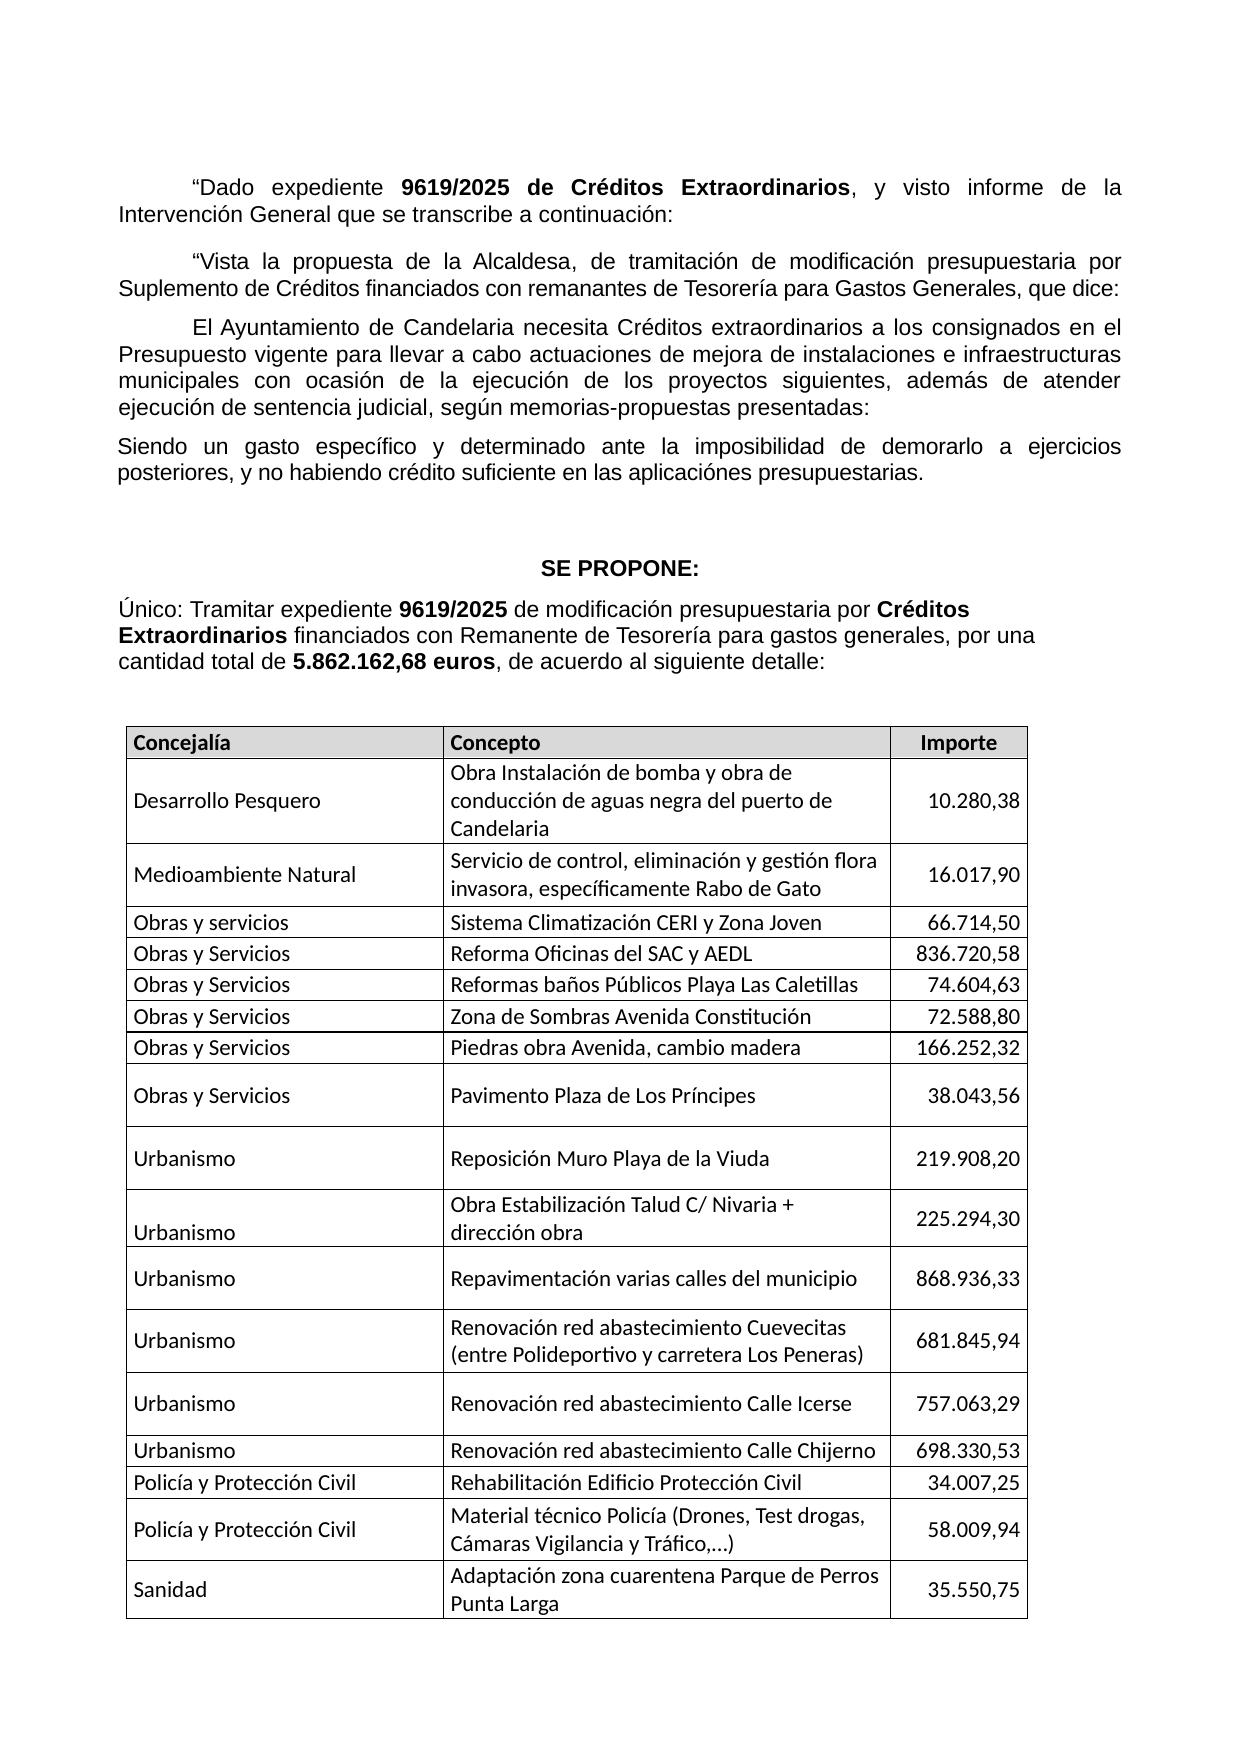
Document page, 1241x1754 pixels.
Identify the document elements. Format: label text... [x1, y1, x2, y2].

table_cell Rehabilitación Edificio Protección Civil [444, 1467, 890, 1497]
table_cell Material técnico Policía (Drones, Test drogas, Cámaras Vigilancia y Tráfico,…) [444, 1499, 890, 1560]
table_cell Desarrollo Pesquero [127, 759, 443, 843]
text SE PROPONE: [118, 554, 1122, 581]
table_cell Urbanismo [127, 1190, 443, 1246]
table_cell 35.550,75 [891, 1561, 1027, 1617]
table_cell Urbanismo [127, 1247, 443, 1309]
table_cell 10.280,38 [891, 759, 1027, 843]
table_cell Reposición Muro Playa de la Viuda [444, 1127, 890, 1189]
text “Vista la propuesta de la Alcaldesa, de tramitación de modificación presupuestaria por Suplemento de Créditos financiados con remanantes de Tesorería para Gastos Generales, que dice: [118, 248, 1122, 301]
table_cell Zona de Sombras Avenida Constitución [444, 1001, 890, 1031]
table_cell 225.294,30 [891, 1190, 1027, 1246]
table_cell Obras y Servicios [127, 938, 443, 968]
table_cell Urbanismo [127, 1127, 443, 1189]
text El Ayuntamiento de Candelaria necesita Créditos extraordinarios a los consignados en el Presupuesto vigente para llevar a cabo actuaciones de mejora de instalaciones e infraestructuras municipales con ocasión de la ejecución de los proyectos siguientes, además de atender ejecución de sentencia judicial, según memorias-propuestas presentadas: [118, 314, 1122, 420]
table_cell Urbanismo [127, 1436, 443, 1466]
table_cell 868.936,33 [891, 1247, 1027, 1309]
table_cell Obras y servicios [127, 907, 443, 937]
table_cell 698.330,53 [891, 1436, 1027, 1466]
table_cell Urbanismo [127, 1310, 443, 1372]
table_cell Sistema Climatización CERI y Zona Joven [444, 907, 890, 937]
table_cell Medioambiente Natural [127, 844, 443, 906]
table_cell Servicio de control, eliminación y gestión flora invasora, específicamente Rabo de Gato [444, 844, 890, 906]
table_cell 836.720,58 [891, 938, 1027, 968]
table_cell Policía y Protección Civil [127, 1467, 443, 1497]
table_cell Obras y Servicios [127, 1001, 443, 1031]
table_cell 66.714,50 [891, 907, 1027, 937]
table_cell Renovación red abastecimiento Calle Chijerno [444, 1436, 890, 1466]
text “Dado expediente 9619/2025 de Créditos Extraordinarios, y visto informe de la Intervención General que se transcribe a continuación: [118, 174, 1122, 227]
table_cell 16.017,90 [891, 844, 1027, 906]
table_cell Obra Estabilización Talud C/ Nivaria + dirección obra [444, 1190, 890, 1246]
table_cell Renovación red abastecimiento Calle Icerse [444, 1373, 890, 1434]
table_cell Obras y Servicios [127, 1064, 443, 1126]
table_cell 166.252,32 [891, 1033, 1027, 1063]
table_cell 757.063,29 [891, 1373, 1027, 1434]
table_cell Reforma Oficinas del SAC y AEDL [444, 938, 890, 968]
table_cell 219.908,20 [891, 1127, 1027, 1189]
table_cell 38.043,56 [891, 1064, 1027, 1126]
table_cell 74.604,63 [891, 970, 1027, 1000]
table_cell Policía y Protección Civil [127, 1499, 443, 1560]
table_header Importe [891, 727, 1027, 757]
table_cell Repavimentación varias calles del municipio [444, 1247, 890, 1309]
table_cell Renovación red abastecimiento Cuevecitas (entre Polideportivo y carretera Los Peneras) [444, 1310, 890, 1372]
table_cell Adaptación zona cuarentena Parque de Perros Punta Larga [444, 1561, 890, 1617]
table_cell Piedras obra Avenida, cambio madera [444, 1033, 890, 1063]
table_cell Obra Instalación de bomba y obra de conducción de aguas negra del puerto de Candelaria [444, 759, 890, 843]
table_cell Pavimento Plaza de Los Príncipes [444, 1064, 890, 1126]
table_header Concejalía [127, 727, 443, 757]
text Único: Tramitar expediente 9619/2025 de modificación presupuestaria por Créditos Extraordinarios financiados con Remanente de Tesorería para gastos generales, por una cantidad total de 5.862.162,68 euros, de acuerdo al siguiente detalle: [118, 596, 1122, 675]
table_cell Urbanismo [127, 1373, 443, 1434]
table_cell Sanidad [127, 1561, 443, 1617]
table_cell 72.588,80 [891, 1001, 1027, 1031]
table_cell 34.007,25 [891, 1467, 1027, 1497]
text Siendo un gasto específico y determinado ante la imposibilidad de demorarlo a ejercicios posteriores, y no habiendo crédito suficiente en las aplicaciónes presupuestarias. [117, 433, 1122, 486]
table_cell Reformas baños Públicos Playa Las Caletillas [444, 970, 890, 1000]
table_cell 681.845,94 [891, 1310, 1027, 1372]
table_header Concepto [444, 727, 890, 757]
table_cell Obras y Servicios [127, 970, 443, 1000]
table_cell Obras y Servicios [127, 1033, 443, 1063]
table_cell 58.009,94 [891, 1499, 1027, 1560]
